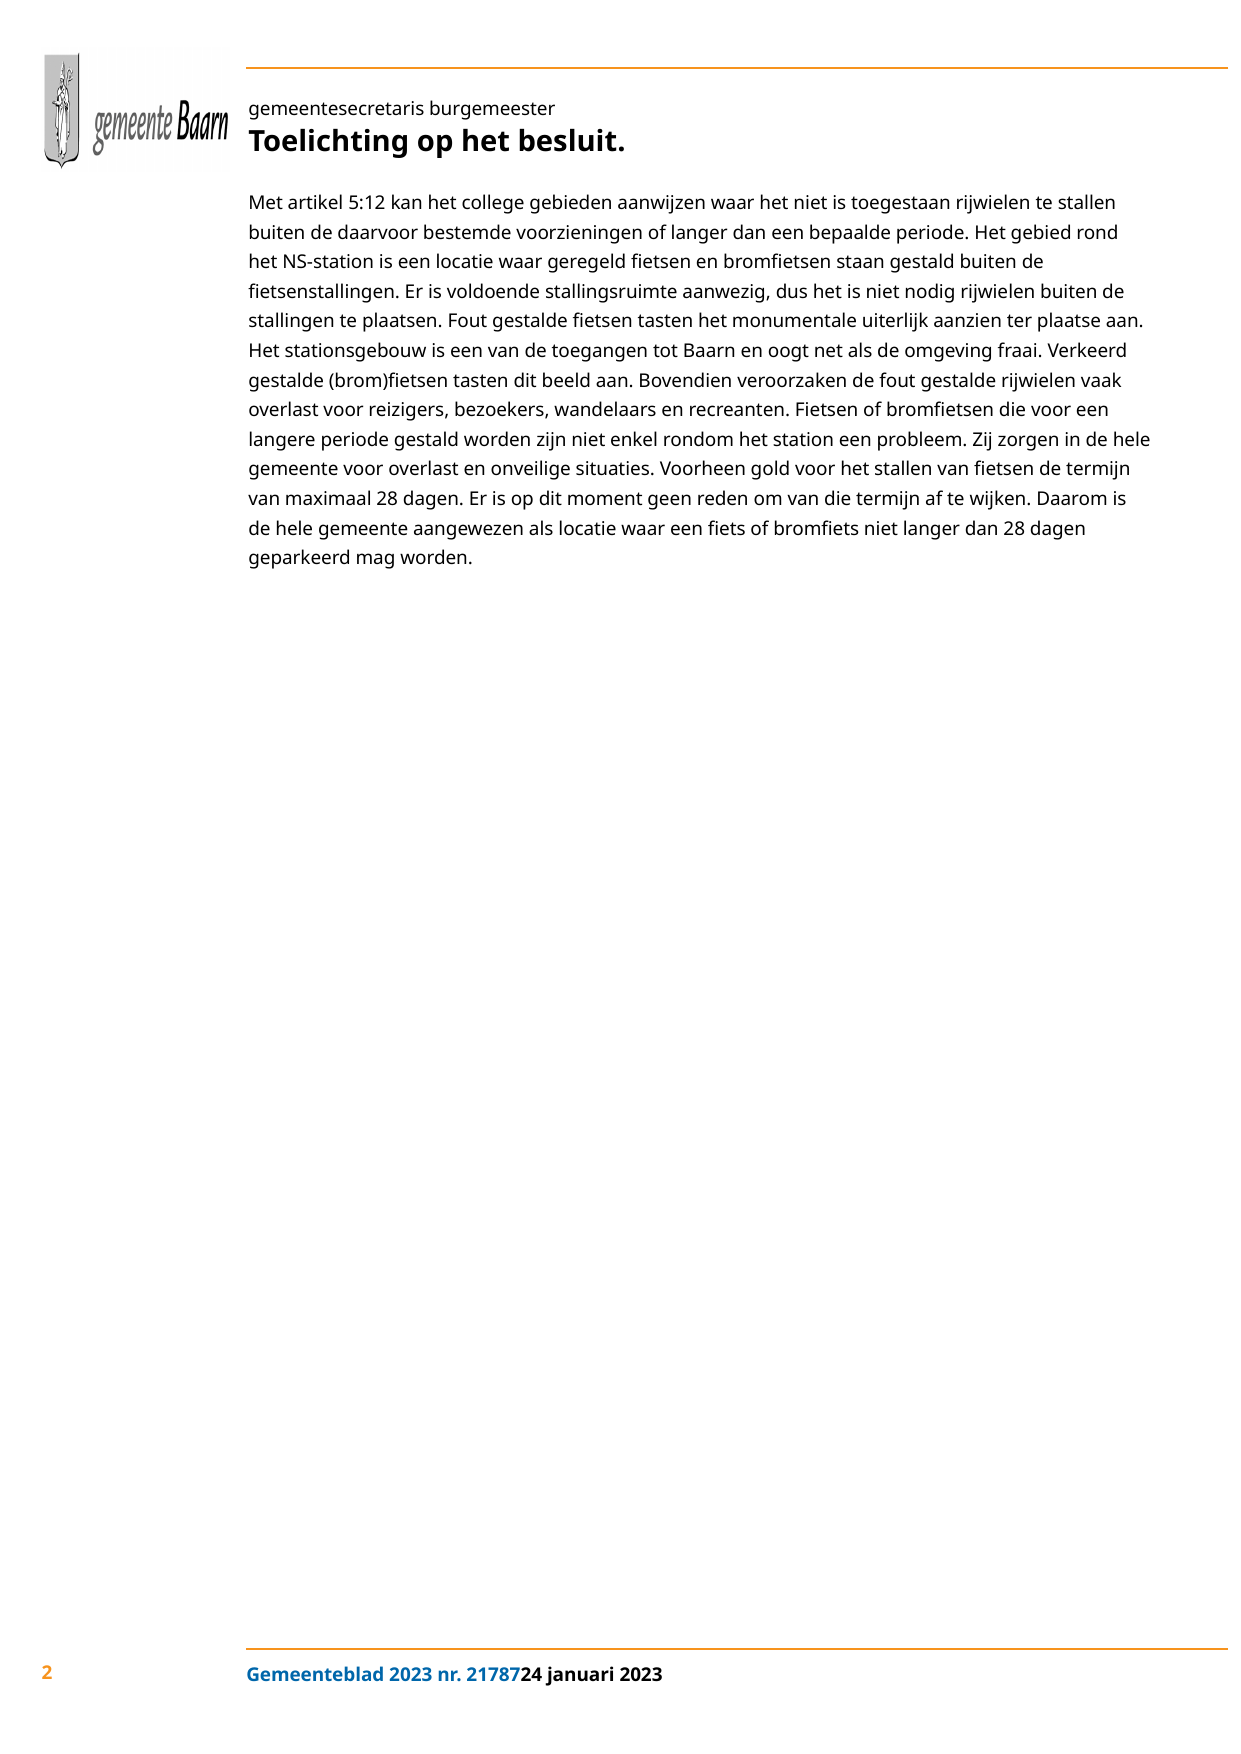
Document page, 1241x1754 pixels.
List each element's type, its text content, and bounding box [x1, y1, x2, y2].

text Met artikel 5:12 kan het college gebieden aanwijzen waar het niet is toegestaan rijwielen te stallen buiten de daarvoor bestemde voorzieningen of langer dan een bepaalde periode. Het gebied rond het NS-station is een locatie waar geregeld fietsen en bromfietsen staan gestald buiten de fietsenstallingen. Er is voldoende stallingsruimte aanwezig, dus het is niet nodig rijwielen buiten de stallingen te plaatsen. Fout gestalde fietsen tasten het monumentale uiterlijk aanzien ter plaatse aan. Het stationsgebouw is een van de toegangen tot Baarn en oogt net als de omgeving fraai. Verkeerd gestalde (brom)fietsen tasten dit beeld aan. Bovendien veroorzaken de fout gestalde rijwielen vaak overlast voor reizigers, bezoekers, wandelaars en recreanten. Fietsen of bromfietsen die voor een langere periode gestald worden zijn niet enkel rondom het station een probleem. Zij zorgen in de hele gemeente voor overlast en onveilige situaties. Voorheen gold voor het stallen van fietsen de termijn van maximaal 28 dagen. Er is op dit moment geen reden om van die termijn af te wijken. Daarom is de hele gemeente aangewezen als locatie waar een fiets of bromfiets niet langer dan 28 dagen geparkeerd mag worden. [248, 189, 1152, 570]
text Toelichting op het besluit. [248, 121, 1152, 160]
picture [41, 47, 231, 172]
text gemeentesecretaris burgemeester [248, 95, 1152, 121]
